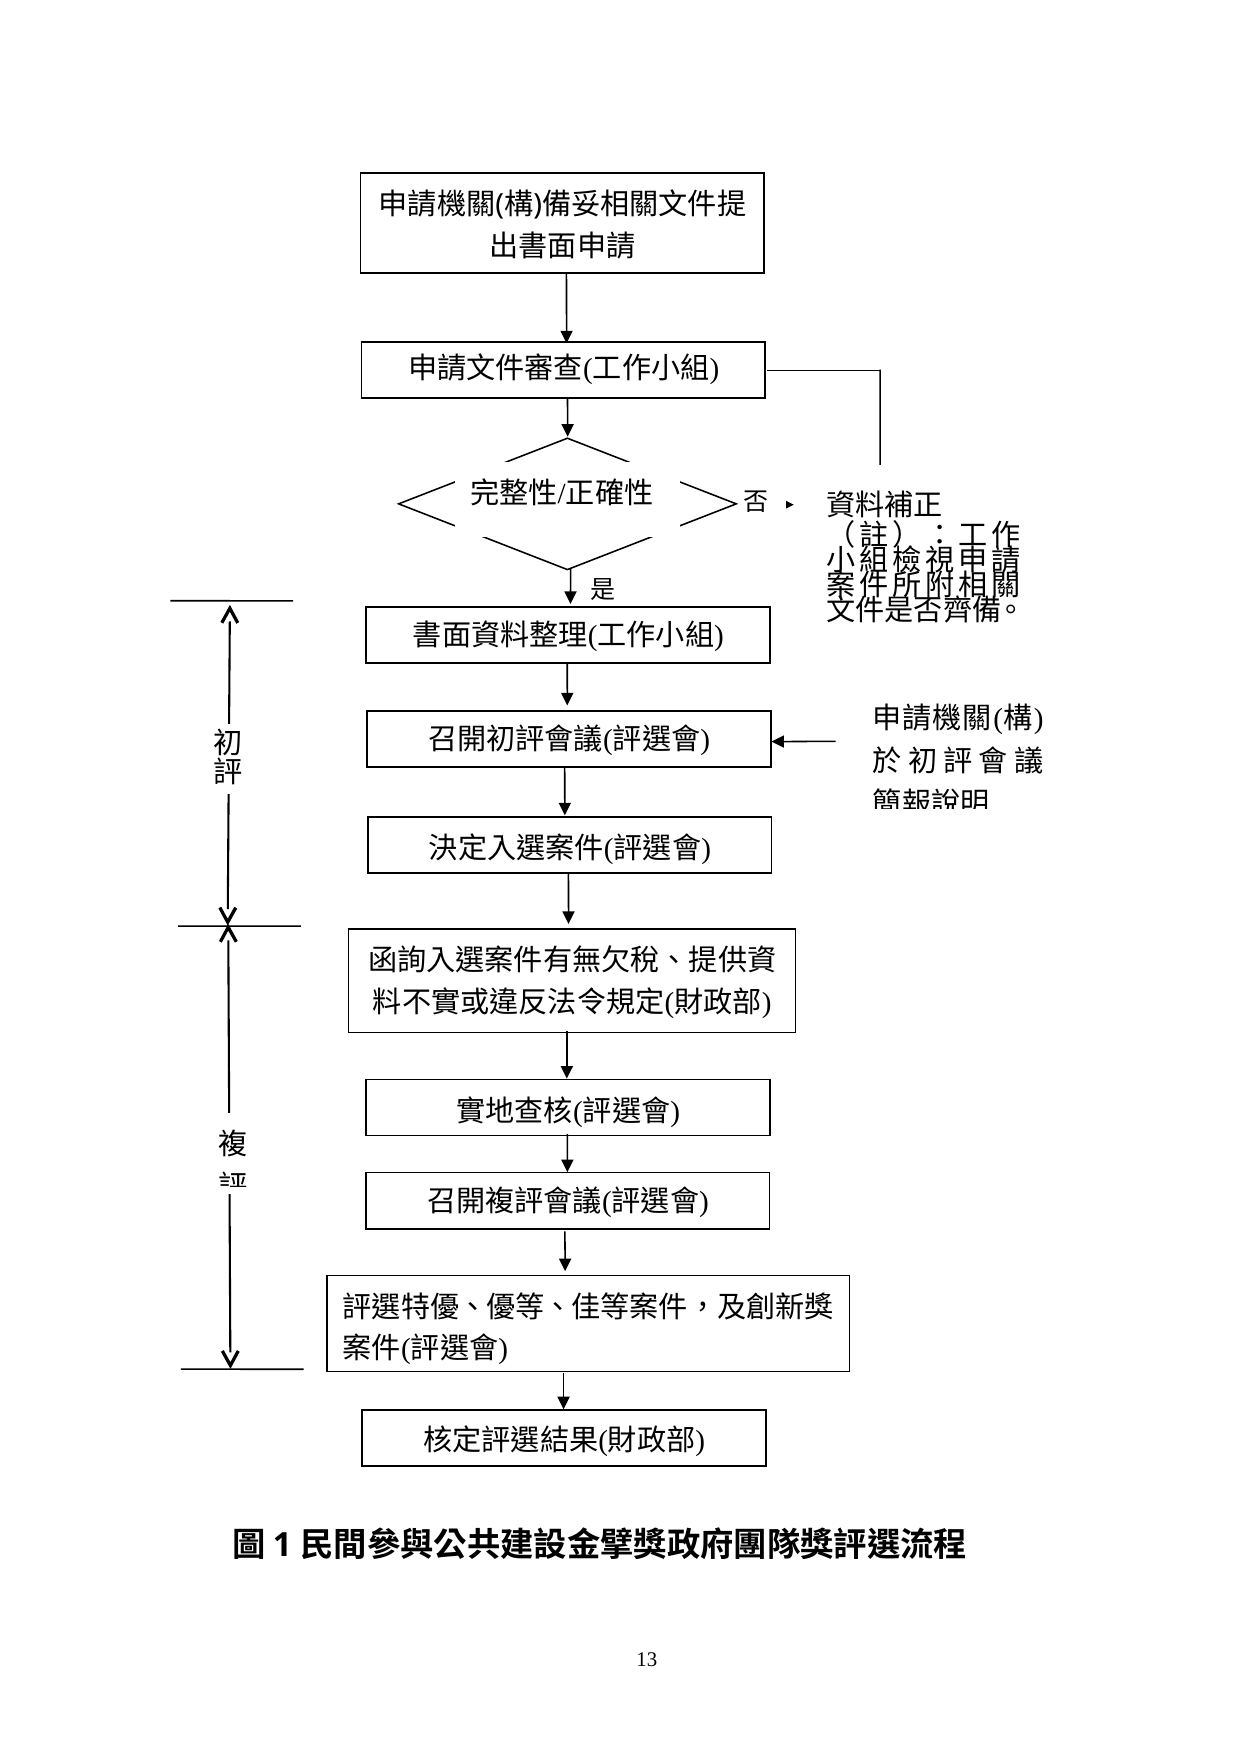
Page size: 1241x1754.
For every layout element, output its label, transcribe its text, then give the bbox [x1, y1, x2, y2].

text 書面資料整理(工作小組) [382, 615, 754, 653]
text 圖1 民間參與公共建設金擘獎政府團隊獎評選流程 [109, 1518, 1091, 1559]
text 完整性/正確性 [470, 470, 665, 512]
text 決定入選案件(評選會) [383, 825, 756, 865]
text （註）：工作小組檢視申請案件所附相關文件是否齊備。 [826, 526, 1021, 626]
text 申請機關(構)備妥相關文件提出書面申請 [376, 181, 748, 265]
text 實地查核(評選會) [382, 1088, 754, 1127]
text 資料補正（註） [826, 482, 1021, 518]
text 初評 [213, 728, 249, 791]
text 複評 [218, 1120, 241, 1186]
text 申請機關(構)於初評會議簡報說明 [873, 695, 1043, 809]
text 函詢入選案件有無欠稅、提供資料不實或違反法令規定(財政部) [364, 937, 780, 1021]
text 是 [590, 569, 633, 606]
text 申請文件審查(工作小組) [377, 350, 749, 385]
text 召開複評會議(評選會) [382, 1181, 754, 1218]
text 評選特優、優等、佳等案件，及創新獎案件(評選會) [342, 1284, 833, 1363]
text 否 [740, 482, 771, 518]
text 核定評選結果(財政部) [369, 1417, 759, 1458]
text 召開初評會議(評選會) [383, 719, 755, 757]
